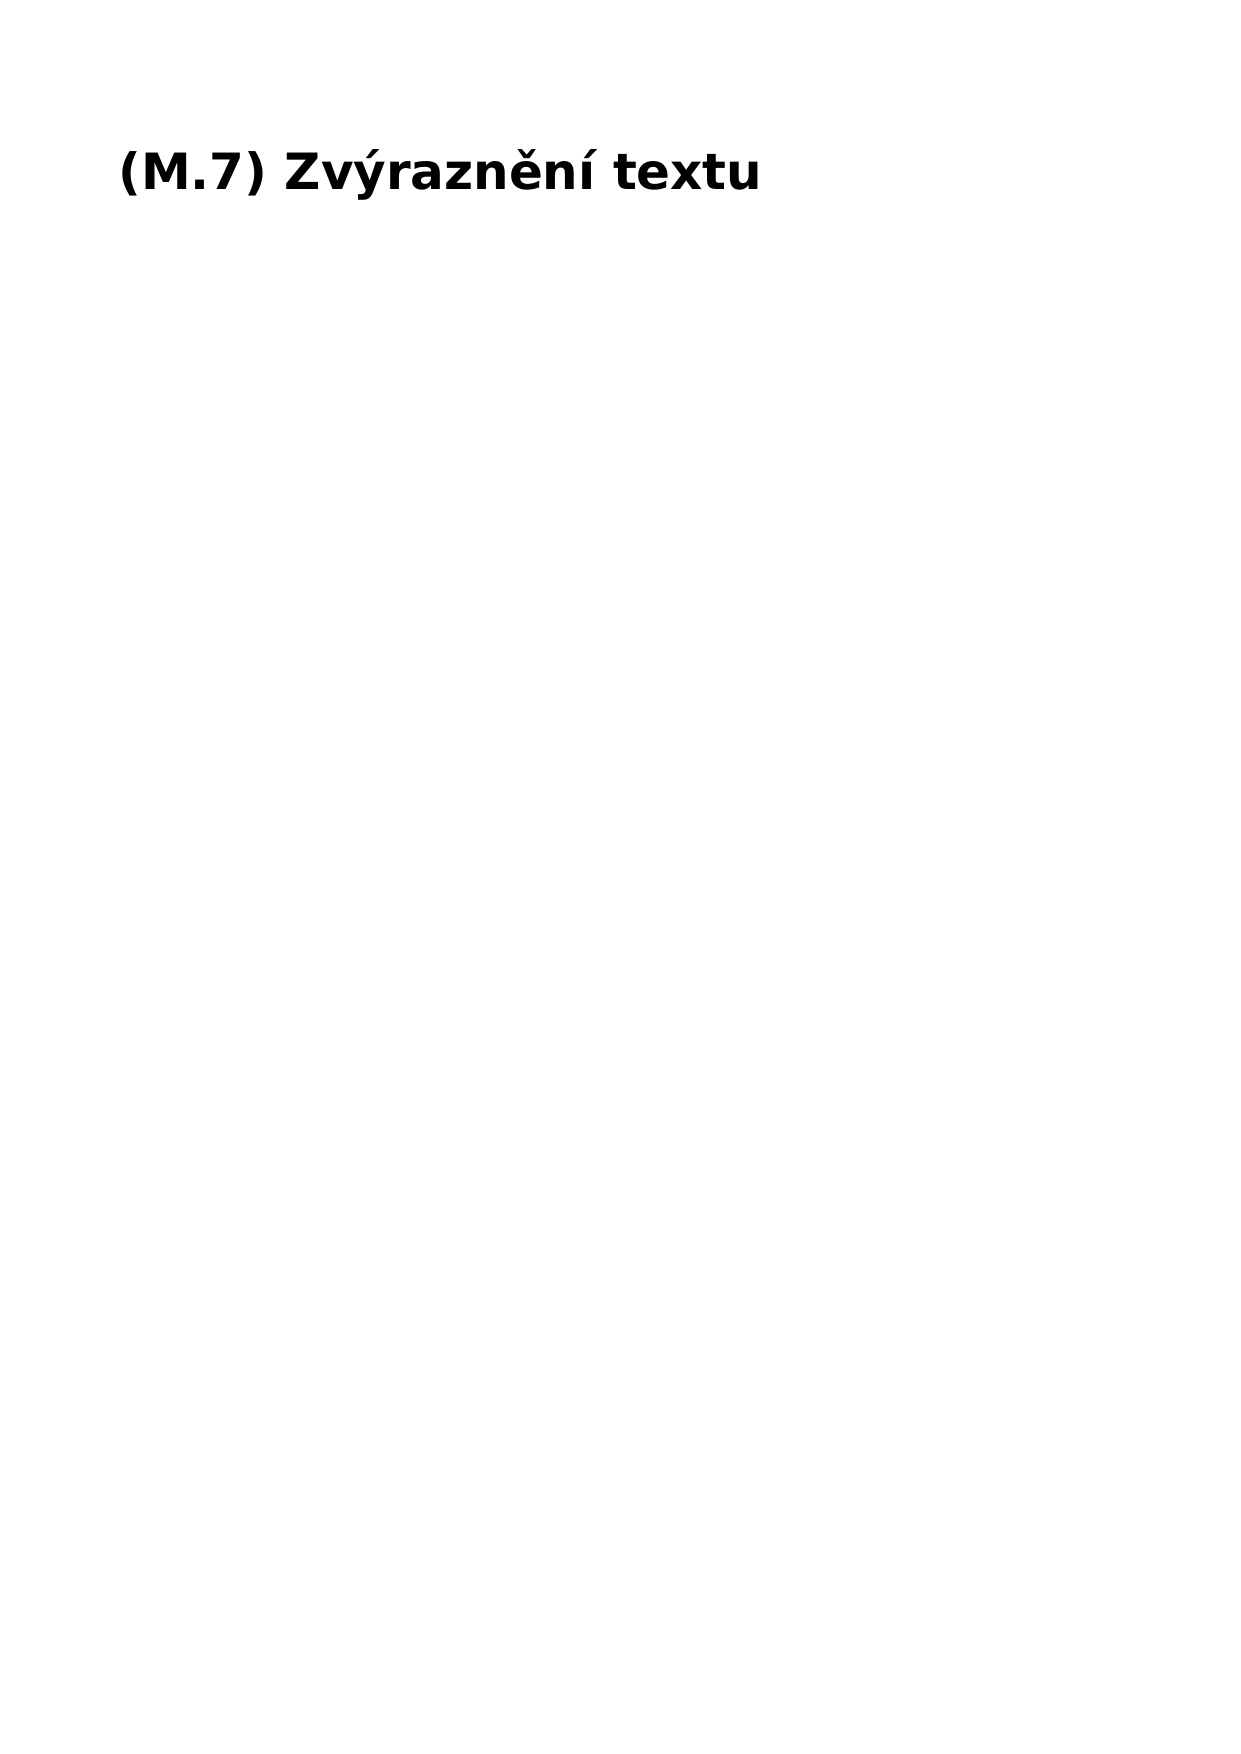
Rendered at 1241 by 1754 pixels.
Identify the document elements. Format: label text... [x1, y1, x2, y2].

subtitle (M.7) Zvýraznění textu [118, 143, 1122, 201]
